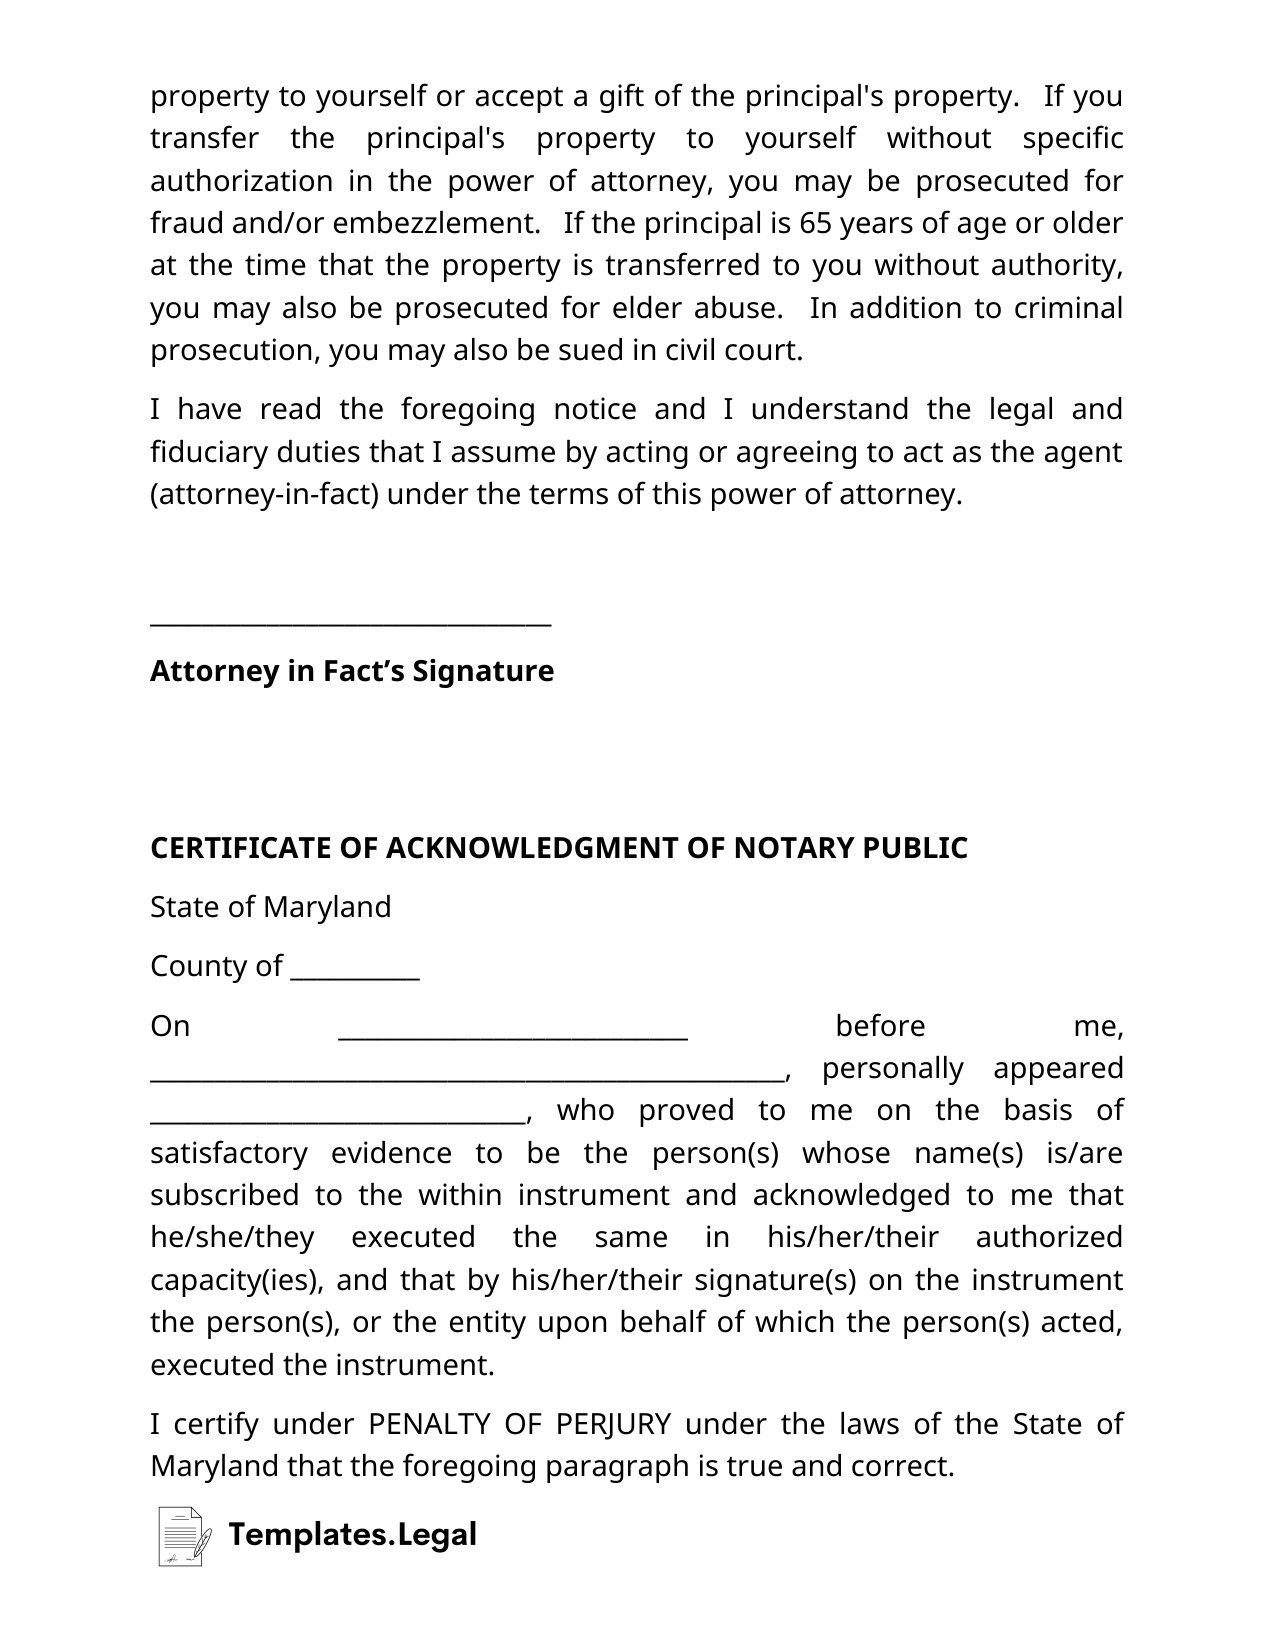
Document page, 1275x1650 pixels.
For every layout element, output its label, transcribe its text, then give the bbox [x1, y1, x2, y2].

text CERTIFICATE OF ACKNOWLEDGMENT OF NOTARY PUBLIC [150, 828, 1125, 867]
text State of Maryland [150, 887, 1125, 926]
text I certify under PENALTY OF PERJURY under the laws of the State of Maryland that the foregoing paragraph is true and correct. [150, 1403, 1125, 1485]
text _______________________________ [150, 591, 1125, 631]
text County of __________ [150, 946, 1125, 985]
text property to yourself or accept a gift of the principal's property. If you transfer the principal's property to yourself without specific authorization in the power of attorney, you may be prosecuted for fraud and/or embezzlement. If the principal is 65 years of age or older at the time that the property is transferred to you without authority, you may also be prosecuted for elder abuse. In addition to criminal prosecution, you may also be sued in civil court. [150, 75, 1125, 369]
text I have read the foregoing notice and I understand the legal and fiduciary duties that I assume by acting or agreeing to act as the agent (attorney-in-fact) under the terms of this power of attorney. [150, 388, 1125, 513]
text On ___________________________ before me, _________________________________________________, personally appeared _____________________________, who proved to me on the basis of satisfactory evidence to be the person(s) whose name(s) is/are subscribed to the within instrument and acknowledged to me that he/she/they executed the same in his/her/their authorized capacity(ies), and that by his/her/their signature(s) on the instrument the person(s), or the entity upon behalf of which the person(s) acted, executed the instrument. [150, 1005, 1125, 1384]
text Attorney in Fact’s Signature [150, 650, 1125, 690]
